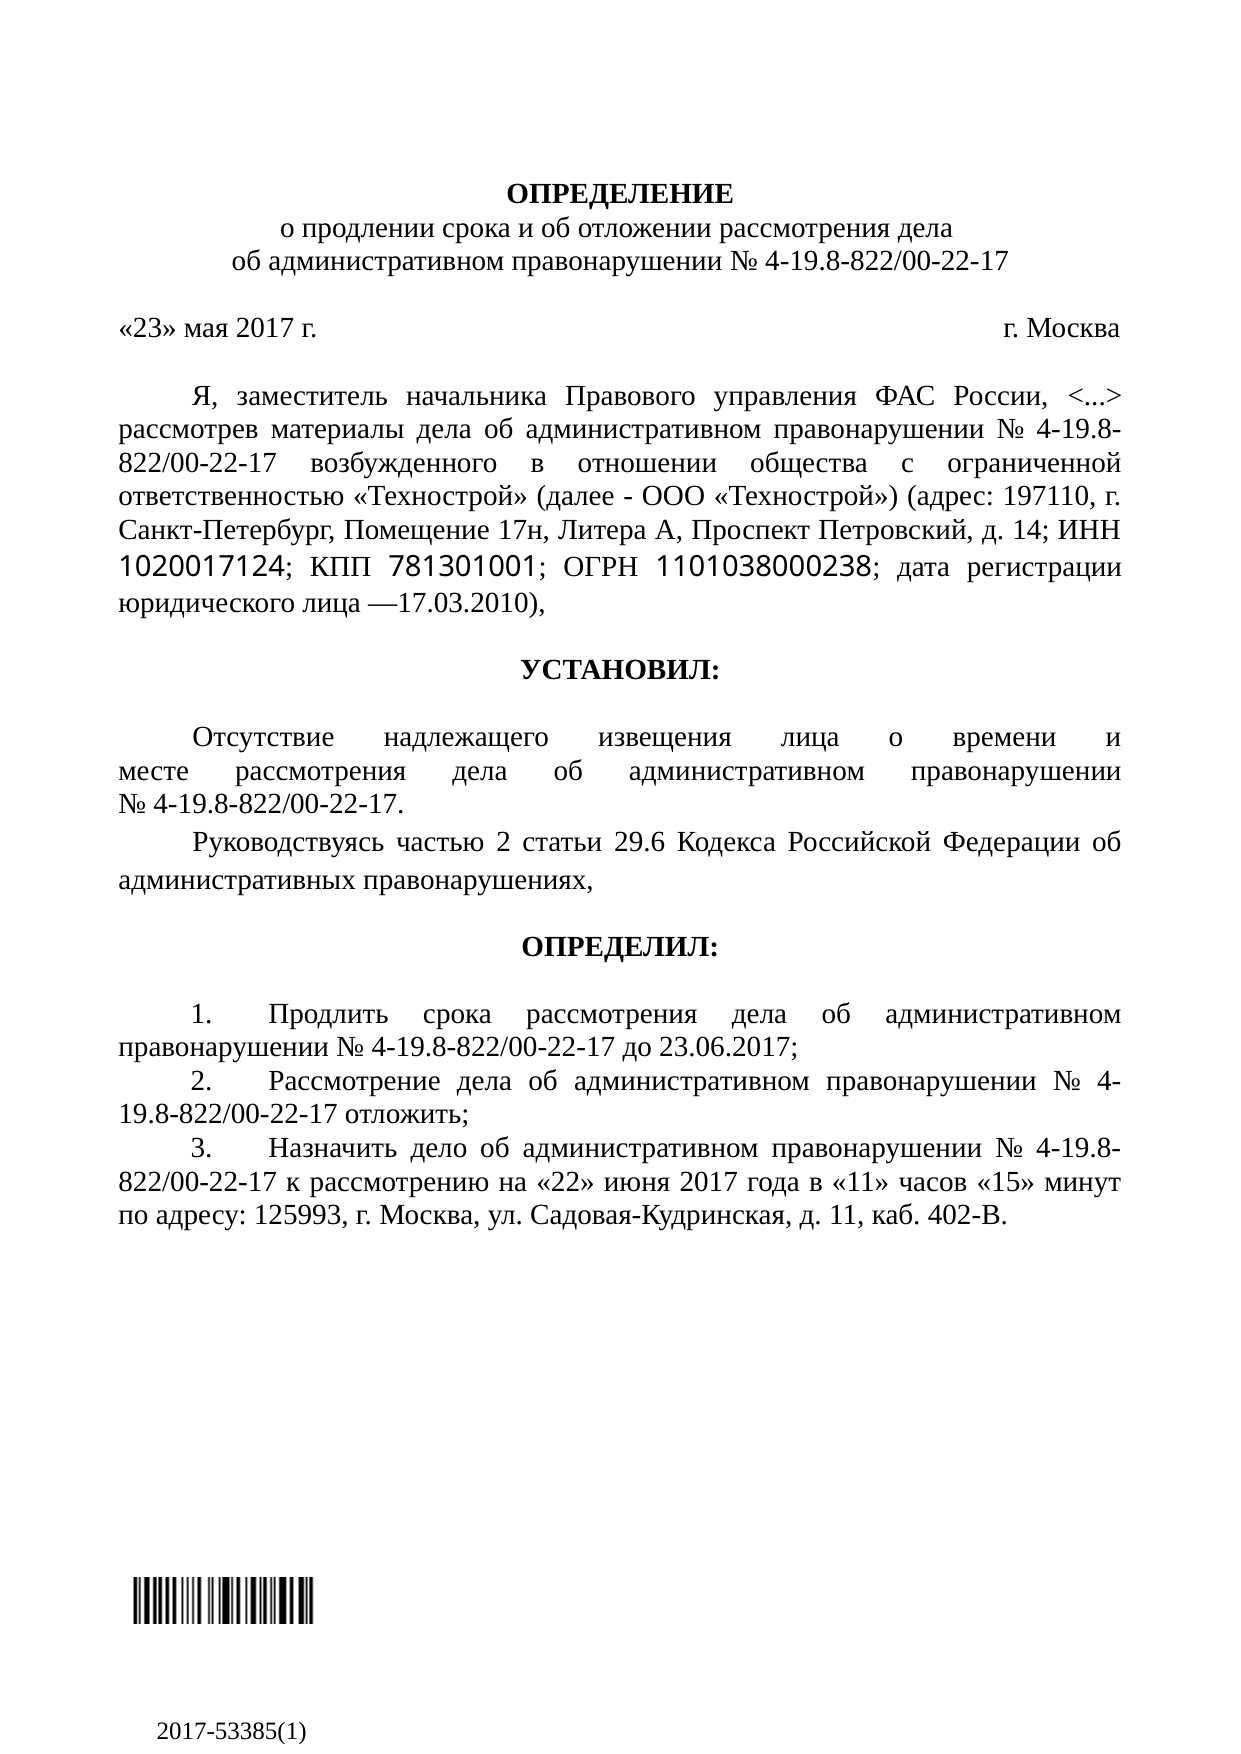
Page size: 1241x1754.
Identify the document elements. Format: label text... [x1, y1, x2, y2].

text Отсутствие надлежащего извещения лица о времени и месте рассмотрения дела об административном правонарушении № 4-19.8-822/00-22-17. [118, 719, 1122, 820]
text об административном правонарушении № 4-19.8-822/00-22-17 [118, 243, 1122, 277]
list Назначить дело об административном правонарушении № 4-19.8-822/00-22-17 к рассмотрению на «22» июня 2017 года в «11» часов «15» минут по адресу: 125993, г. Москва, ул. Садовая-Кудринская, д. 11, каб. 402-В. [118, 1130, 1122, 1231]
list Рассмотрение дела об административном правонарушении № 4-19.8-822/00-22-17 отложить; [118, 1063, 1122, 1130]
text Руководствуясь частью 2 статьи 29.6 Кодекса Российской Федерации об административных правонарушениях, [118, 820, 1122, 895]
picture [118, 1577, 331, 1624]
text о продлении срока и об отложении рассмотрения дела [118, 210, 1122, 243]
text Я, заместитель начальника Правового управления ФАС России, <...> рассмотрев материалы дела об административном правонарушении № 4-19.8-822/00-22-17 возбужденного в отношении общества с ограниченной ответственностью «Технострой» (далее - ООО «Технострой») (адрес: 197110, г. Санкт-Петербург, Помещение 17н, Литера А, Проспект Петровский, д. 14; ИНН 1020017124; КПП 781301001; ОГРН 1101038000238; дата регистрации юридического лица —17.03.2010), [118, 378, 1122, 618]
text «23» мая 2017 г. г. Москва [118, 311, 1122, 344]
text УСТАНОВИЛ: [118, 652, 1122, 686]
list Продлить срока рассмотрения дела об административном правонарушении № 4-19.8-822/00-22-17 до 23.06.2017; [118, 996, 1122, 1063]
text ОПРЕДЕЛИЛ: [118, 929, 1122, 962]
text ОПРЕДЕЛЕНИЕ [118, 176, 1122, 210]
